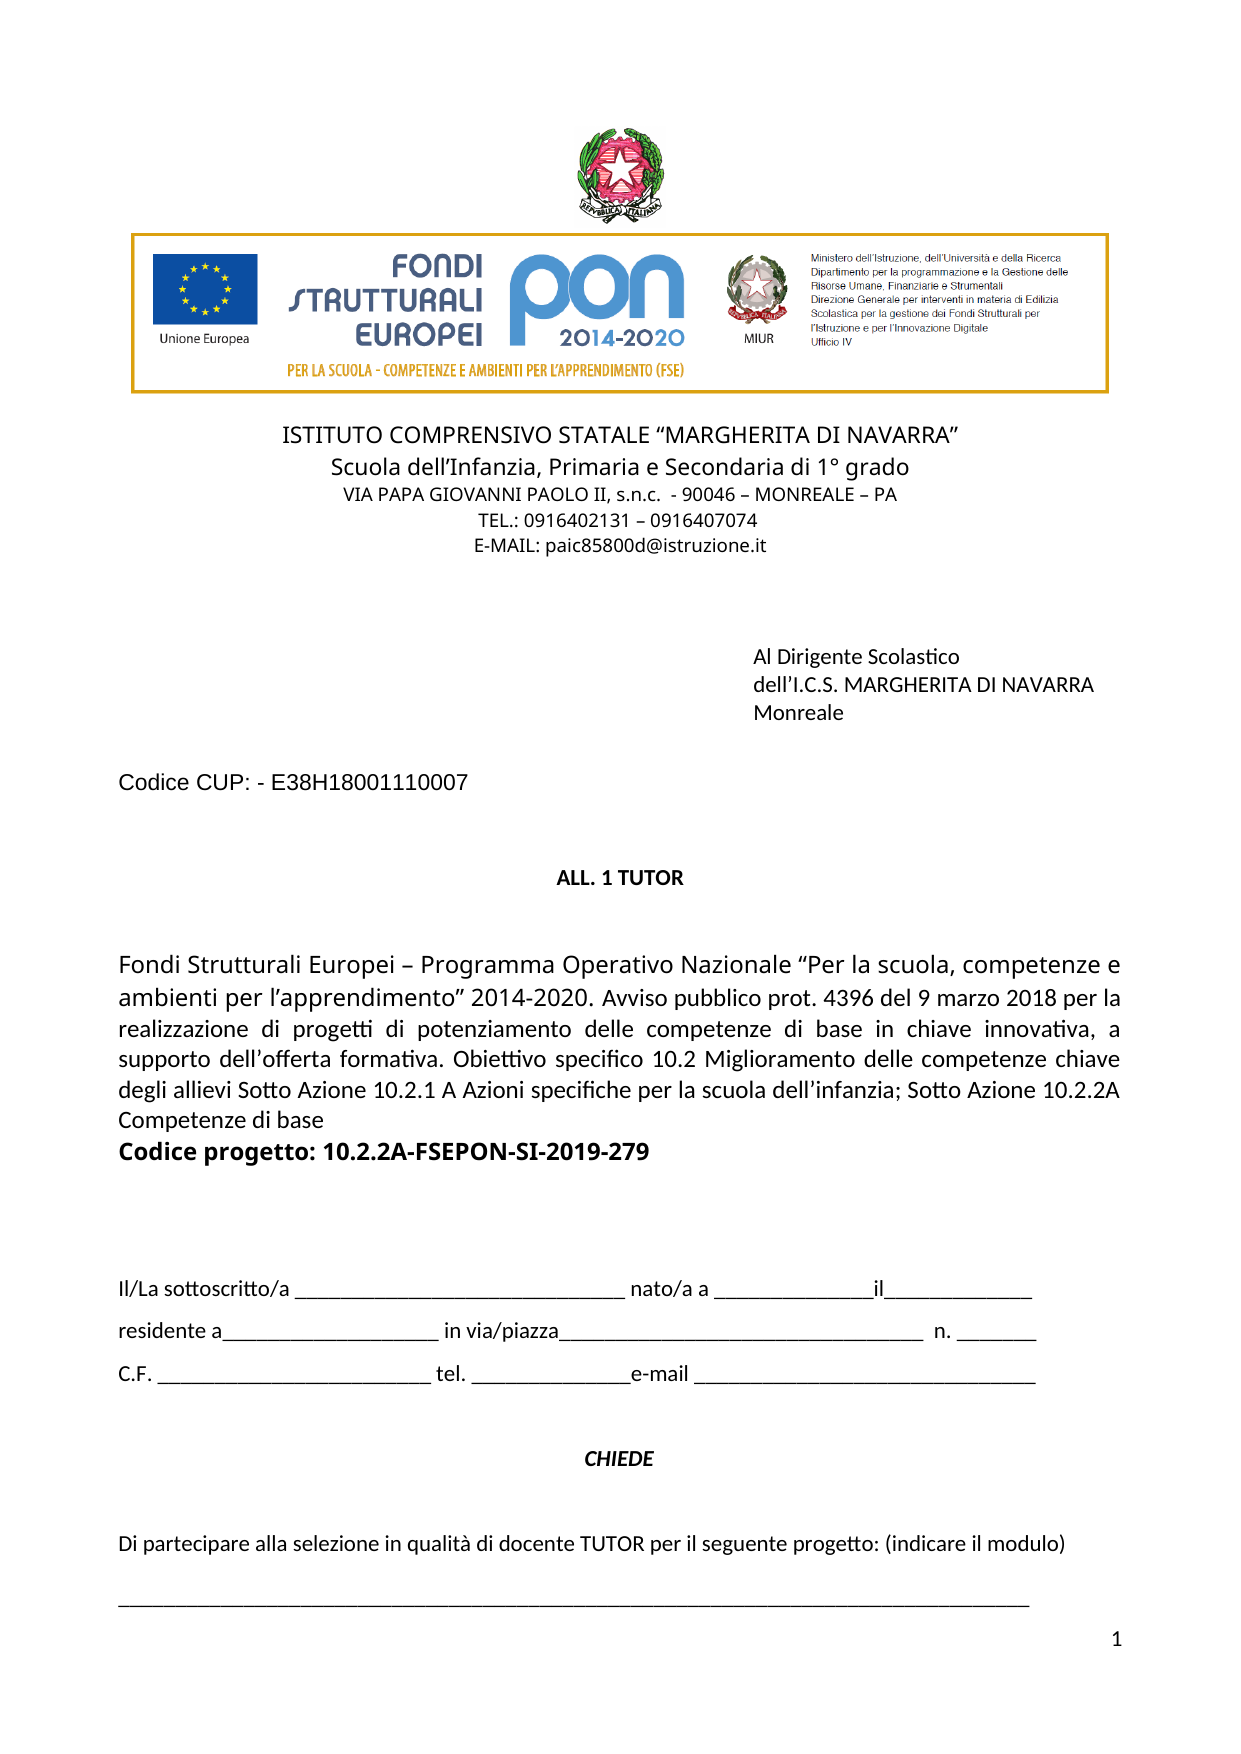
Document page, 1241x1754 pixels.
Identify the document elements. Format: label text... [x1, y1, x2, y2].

text Codice progetto: 10.2.2A-FSEPON-SI-2019-279 [118, 1135, 1122, 1168]
text Codice CUP: - E38H18001110007 [118, 769, 1122, 795]
text Al Dirigente Scolastico [118, 642, 1122, 670]
text ALL. 1 TUTOR [118, 863, 1122, 891]
text Scuola dell’Infanzia, Primaria e Secondaria di 1° grado [118, 450, 1122, 482]
text ________________________________________________________________________________ [118, 1582, 1122, 1610]
text E-MAIL: paic85800d@istruzione.it [118, 533, 1122, 558]
text VIA PAPA GIOVANNI PAOLO II, s.n.c. - 90046 – MONREALE – PA [118, 482, 1122, 507]
text Di partecipare alla selezione in qualità di docente TUTOR per il seguente progetto: (indicare il modulo) [118, 1529, 1122, 1557]
text Il/La sottoscritto/a _____________________________ nato/a a ______________il_____________ [118, 1274, 1122, 1302]
text CHIEDE [118, 1444, 1122, 1472]
text Fondi Strutturali Europei – Programma Operativo Nazionale “Per la scuola, competenze e ambienti per l’apprendimento” 2014-2020. Avviso pubblico prot. 4396 del 9 marzo 2018 per la realizzazione di progetti di potenziamento delle competenze di base in chiave innovativa, a supporto dell’offerta formativa. Obiettivo specifico 10.2 Miglioramento delle competenze chiave degli allievi Sotto Azione 10.2.1 A Azioni specifiche per la scuola dell’infanzia; Sotto Azione 10.2.2A Competenze di base [118, 948, 1122, 1135]
text ISTITUTO COMPRENSIVO STATALE “MARGHERITA DI NAVARRA” [118, 419, 1122, 450]
text C.F. ________________________ tel. ______________e-mail ______________________________ [118, 1359, 1122, 1387]
text Monreale [118, 698, 1122, 726]
text dell’I.C.S. MARGHERITA DI NAVARRA [118, 670, 1122, 698]
text residente a___________________ in via/piazza________________________________ n. _______ [118, 1316, 1122, 1344]
text TEL.: 0916402131 – 0916407074 [118, 507, 1122, 533]
